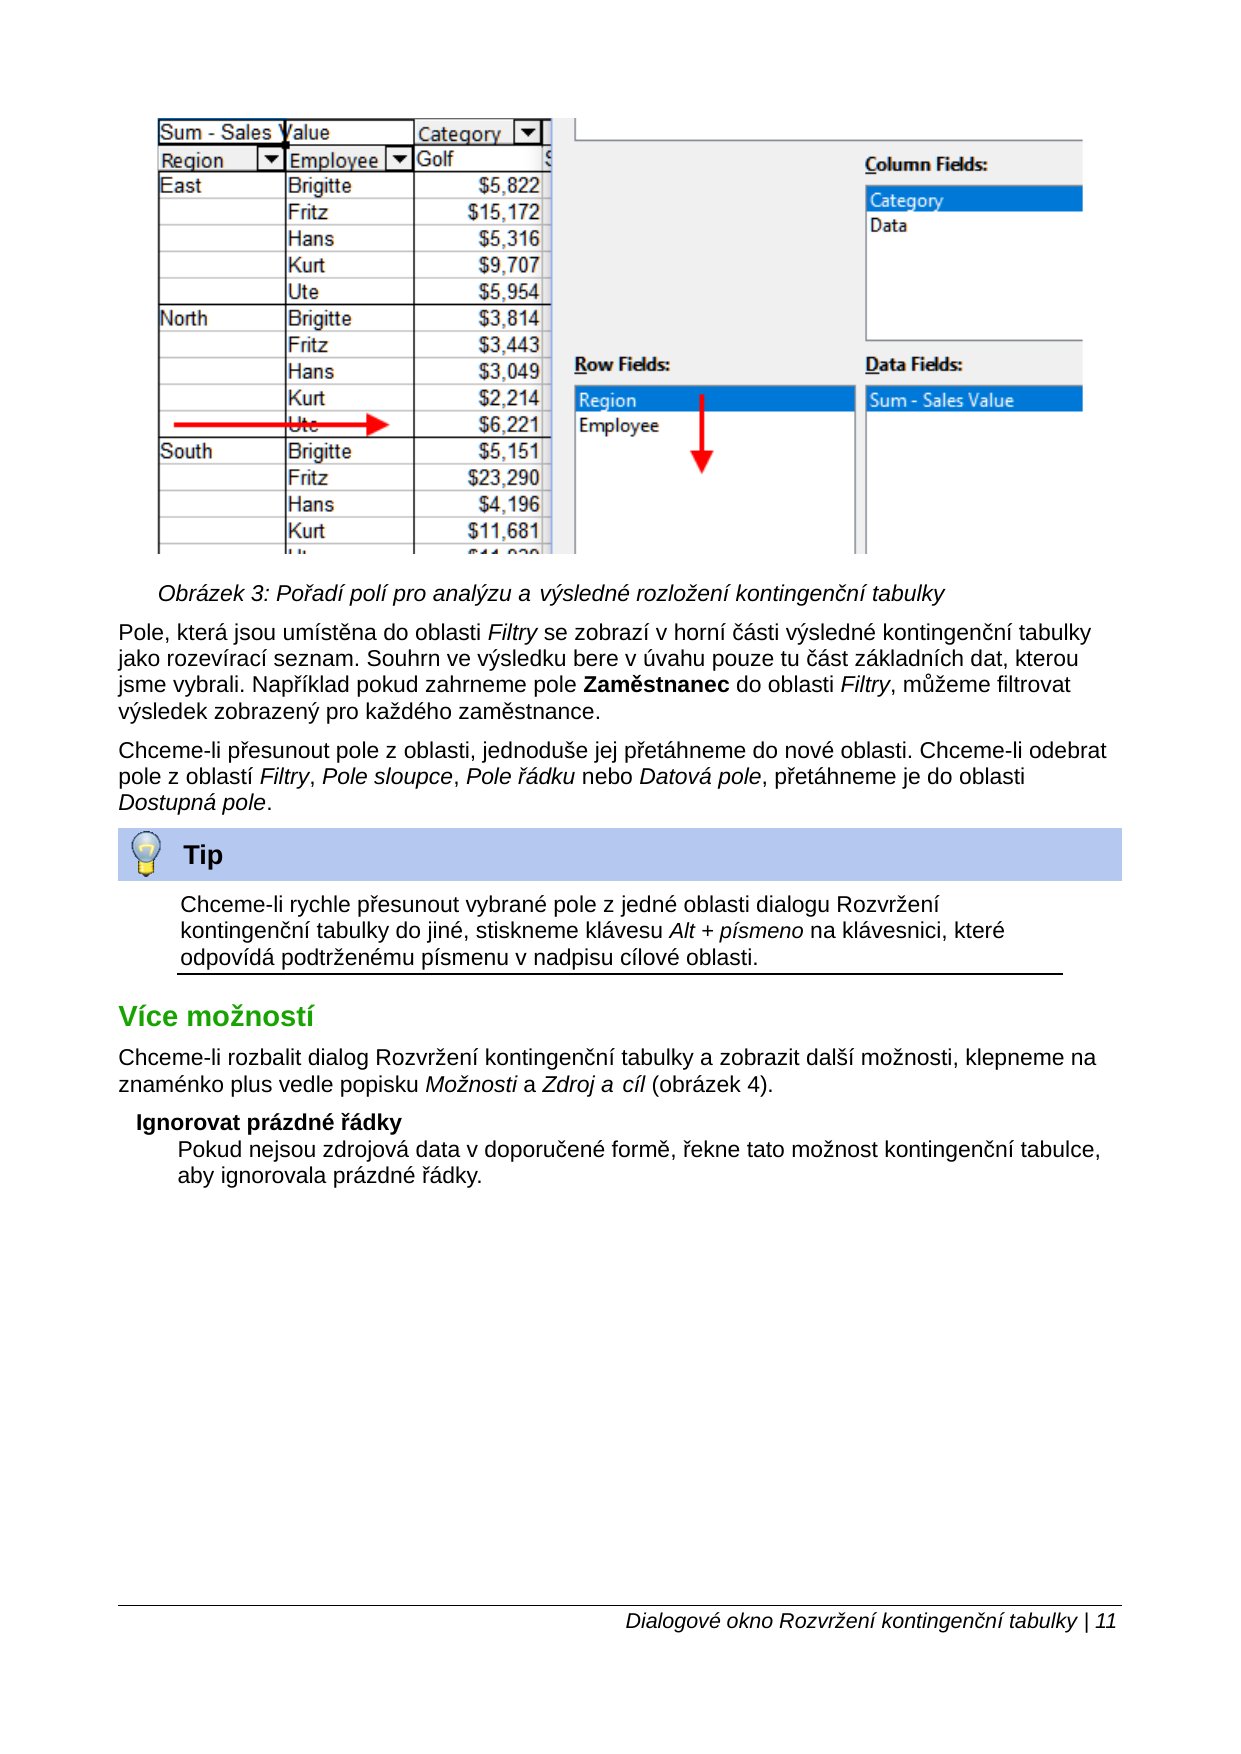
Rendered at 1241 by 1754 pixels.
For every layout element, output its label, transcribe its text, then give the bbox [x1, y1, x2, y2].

picture [157, 118, 1083, 554]
text Chceme-li přesunout pole z oblasti, jednoduše jej přetáhneme do nové oblasti. Chceme-li odebrat pole z oblastí Filtry, Pole sloupce, Pole řádku nebo Datová pole, přetáhneme je do oblasti Dostupná pole. [118, 737, 1122, 816]
text Pokud nejsou zdrojová data v doporučené formě, řekne tato možnost kontingenční tabulce, aby ignorovala prázdné řádky. [177, 1136, 1122, 1188]
text Obrázek 3: Pořadí polí pro analýzu a výsledné rozložení kontingenční tabulky [158, 554, 1083, 607]
text Pole, která jsou umístěna do oblasti Filtry se zobrazí v horní části výsledné kontingenční tabulky jako rozevírací seznam. Souhrn ve výsledku bere v úvahu pouze tu část základních dat, kterou jsme vybrali. Například pokud zahrneme pole Zaměstnanec do oblasti Filtry, můžeme filtrovat výsledek zobrazený pro každého zaměstnance. [118, 619, 1122, 724]
subtitle Tip [118, 828, 1122, 881]
subtitle Více možností [118, 999, 1122, 1032]
text Chceme-li rychle přesunout vybrané pole z jedné oblasti dialogu Rozvržení kontingenční tabulky do jiné, stiskneme klávesu Alt + písmeno na klávesnici, které odpovídá podtrženému písmenu v nadpisu cílové oblasti. [177, 888, 1063, 973]
picture [119, 829, 170, 880]
text Chceme-li rozbalit dialog Rozvržení kontingenční tabulky a zobrazit další možnosti, klepneme na znaménko plus vedle popisku Možnosti a Zdroj a cíl (obrázek 4). [118, 1044, 1122, 1097]
text Ignorovat prázdné řádky [136, 1109, 1122, 1136]
